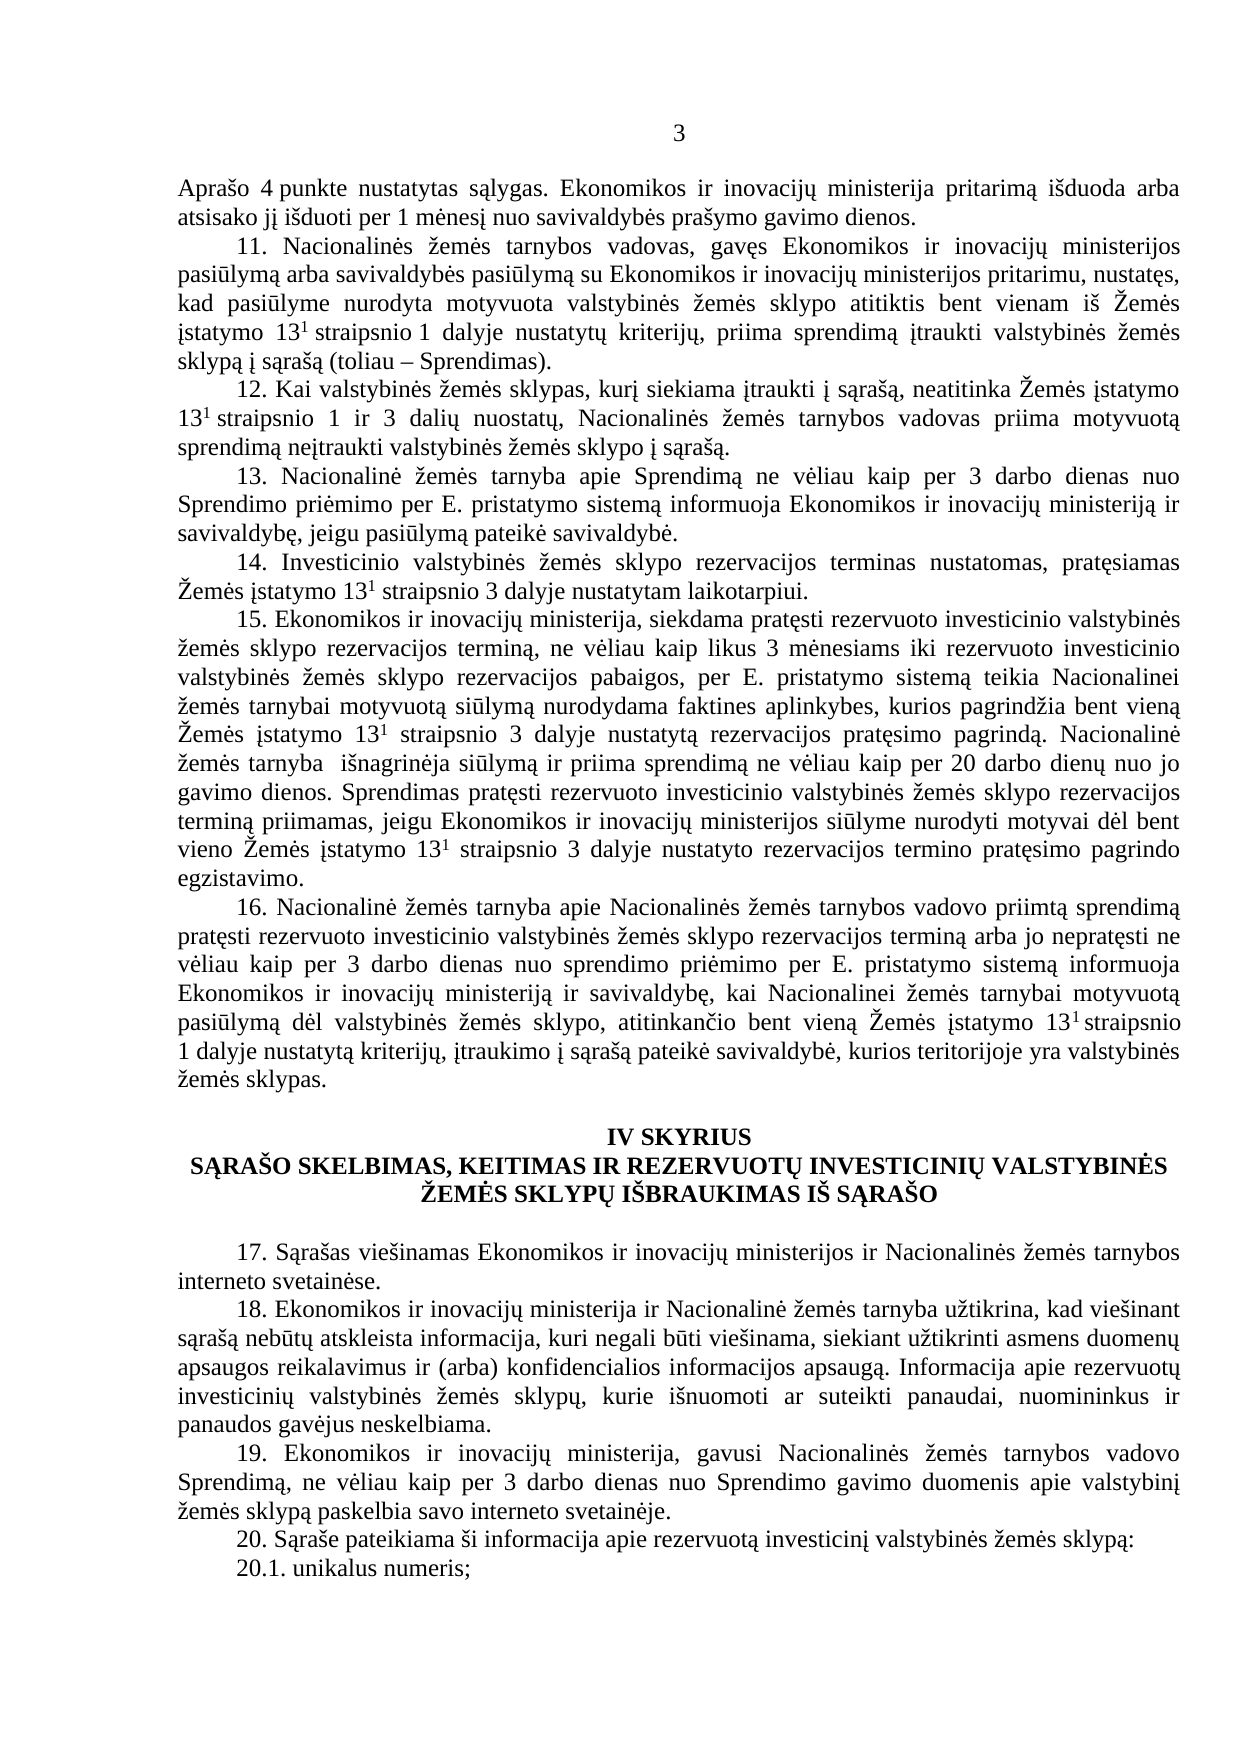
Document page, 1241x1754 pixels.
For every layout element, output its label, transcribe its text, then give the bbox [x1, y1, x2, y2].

text SĄRAŠO SKELBIMAS, KEITIMAS IR REZERVUOTŲ INVESTICINIŲ VALSTYBINĖS ŽEMĖS SKLYPŲ IŠBRAUKIMAS IŠ SĄRAŠO [177, 1151, 1181, 1208]
text 11. Nacionalinės žemės tarnybos vadovas, gavęs Ekonomikos ir inovacijų ministerijos pasiūlymą arba savivaldybės pasiūlymą su Ekonomikos ir inovacijų ministerijos pritarimu, nustatęs, kad pasiūlyme nurodyta motyvuota valstybinės žemės sklypo atitiktis bent vienam iš Žemės įstatymo 131 straipsnio 1 dalyje nustatytų kriterijų, priima sprendimą įtraukti valstybinės žemės sklypą į sąrašą (toliau – Sprendimas). [177, 231, 1181, 374]
text IV SKYRIUS [177, 1122, 1181, 1151]
text 13. Nacionalinė žemės tarnyba apie Sprendimą ne vėliau kaip per 3 darbo dienas nuo Sprendimo priėmimo per E. pristatymo sistemą informuoja Ekonomikos ir inovacijų ministeriją ir savivaldybę, jeigu pasiūlymą pateikė savivaldybė. [177, 461, 1181, 547]
text Aprašo 4 punkte nustatytas sąlygas. Ekonomikos ir inovacijų ministerija pritarimą išduoda arba atsisako jį išduoti per 1 mėnesį nuo savivaldybės prašymo gavimo dienos. [177, 173, 1181, 231]
text 20.1. unikalus numeris; [177, 1553, 1181, 1582]
text 14. Investicinio valstybinės žemės sklypo rezervacijos terminas nustatomas, pratęsiamas Žemės įstatymo 131 straipsnio 3 dalyje nustatytam laikotarpiui. [177, 547, 1181, 604]
text 20. Sąraše pateikiama ši informacija apie rezervuotą investicinį valstybinės žemės sklypą: [177, 1524, 1181, 1553]
text 17. Sąrašas viešinamas Ekonomikos ir inovacijų ministerijos ir Nacionalinės žemės tarnybos interneto svetainėse. [177, 1237, 1181, 1294]
text 19. Ekonomikos ir inovacijų ministerija, gavusi Nacionalinės žemės tarnybos vadovo Sprendimą, ne vėliau kaip per 3 darbo dienas nuo Sprendimo gavimo duomenis apie valstybinį žemės sklypą paskelbia savo interneto svetainėje. [177, 1438, 1181, 1524]
text 15. Ekonomikos ir inovacijų ministerija, siekdama pratęsti rezervuoto investicinio valstybinės žemės sklypo rezervacijos terminą, ne vėliau kaip likus 3 mėnesiams iki rezervuoto investicinio valstybinės žemės sklypo rezervacijos pabaigos, per E. pristatymo sistemą teikia Nacionalinei žemės tarnybai motyvuotą siūlymą nurodydama faktines aplinkybes, kurios pagrindžia bent vieną Žemės įstatymo 131 straipsnio 3 dalyje nustatytą rezervacijos pratęsimo pagrindą. Nacionalinė žemės tarnyba išnagrinėja siūlymą ir priima sprendimą ne vėliau kaip per 20 darbo dienų nuo jo gavimo dienos. Sprendimas pratęsti rezervuoto investicinio valstybinės žemės sklypo rezervacijos terminą priimamas, jeigu Ekonomikos ir inovacijų ministerijos siūlyme nurodyti motyvai dėl bent vieno Žemės įstatymo 131 straipsnio 3 dalyje nustatyto rezervacijos termino pratęsimo pagrindo egzistavimo. [177, 604, 1181, 892]
text 18. Ekonomikos ir inovacijų ministerija ir Nacionalinė žemės tarnyba užtikrina, kad viešinant sąrašą nebūtų atskleista informacija, kuri negali būti viešinama, siekiant užtikrinti asmens duomenų apsaugos reikalavimus ir (arba) konfidencialios informacijos apsaugą. Informacija apie rezervuotų investicinių valstybinės žemės sklypų, kurie išnuomoti ar suteikti panaudai, nuomininkus ir panaudos gavėjus neskelbiama. [177, 1294, 1181, 1438]
text 12. Kai valstybinės žemės sklypas, kurį siekiama įtraukti į sąrašą, neatitinka Žemės įstatymo 131 straipsnio 1 ir 3 dalių nuostatų, Nacionalinės žemės tarnybos vadovas priima motyvuotą sprendimą neįtraukti valstybinės žemės sklypo į sąrašą. [177, 374, 1181, 461]
text 16. Nacionalinė žemės tarnyba apie Nacionalinės žemės tarnybos vadovo priimtą sprendimą pratęsti rezervuoto investicinio valstybinės žemės sklypo rezervacijos terminą arba jo nepratęsti ne vėliau kaip per 3 darbo dienas nuo sprendimo priėmimo per E. pristatymo sistemą informuoja Ekonomikos ir inovacijų ministeriją ir savivaldybę, kai Nacionalinei žemės tarnybai motyvuotą pasiūlymą dėl valstybinės žemės sklypo, atitinkančio bent vieną Žemės įstatymo 131 straipsnio 1 dalyje nustatytą kriterijų, įtraukimo į sąrašą pateikė savivaldybė, kurios teritorijoje yra valstybinės žemės sklypas. [177, 892, 1181, 1093]
